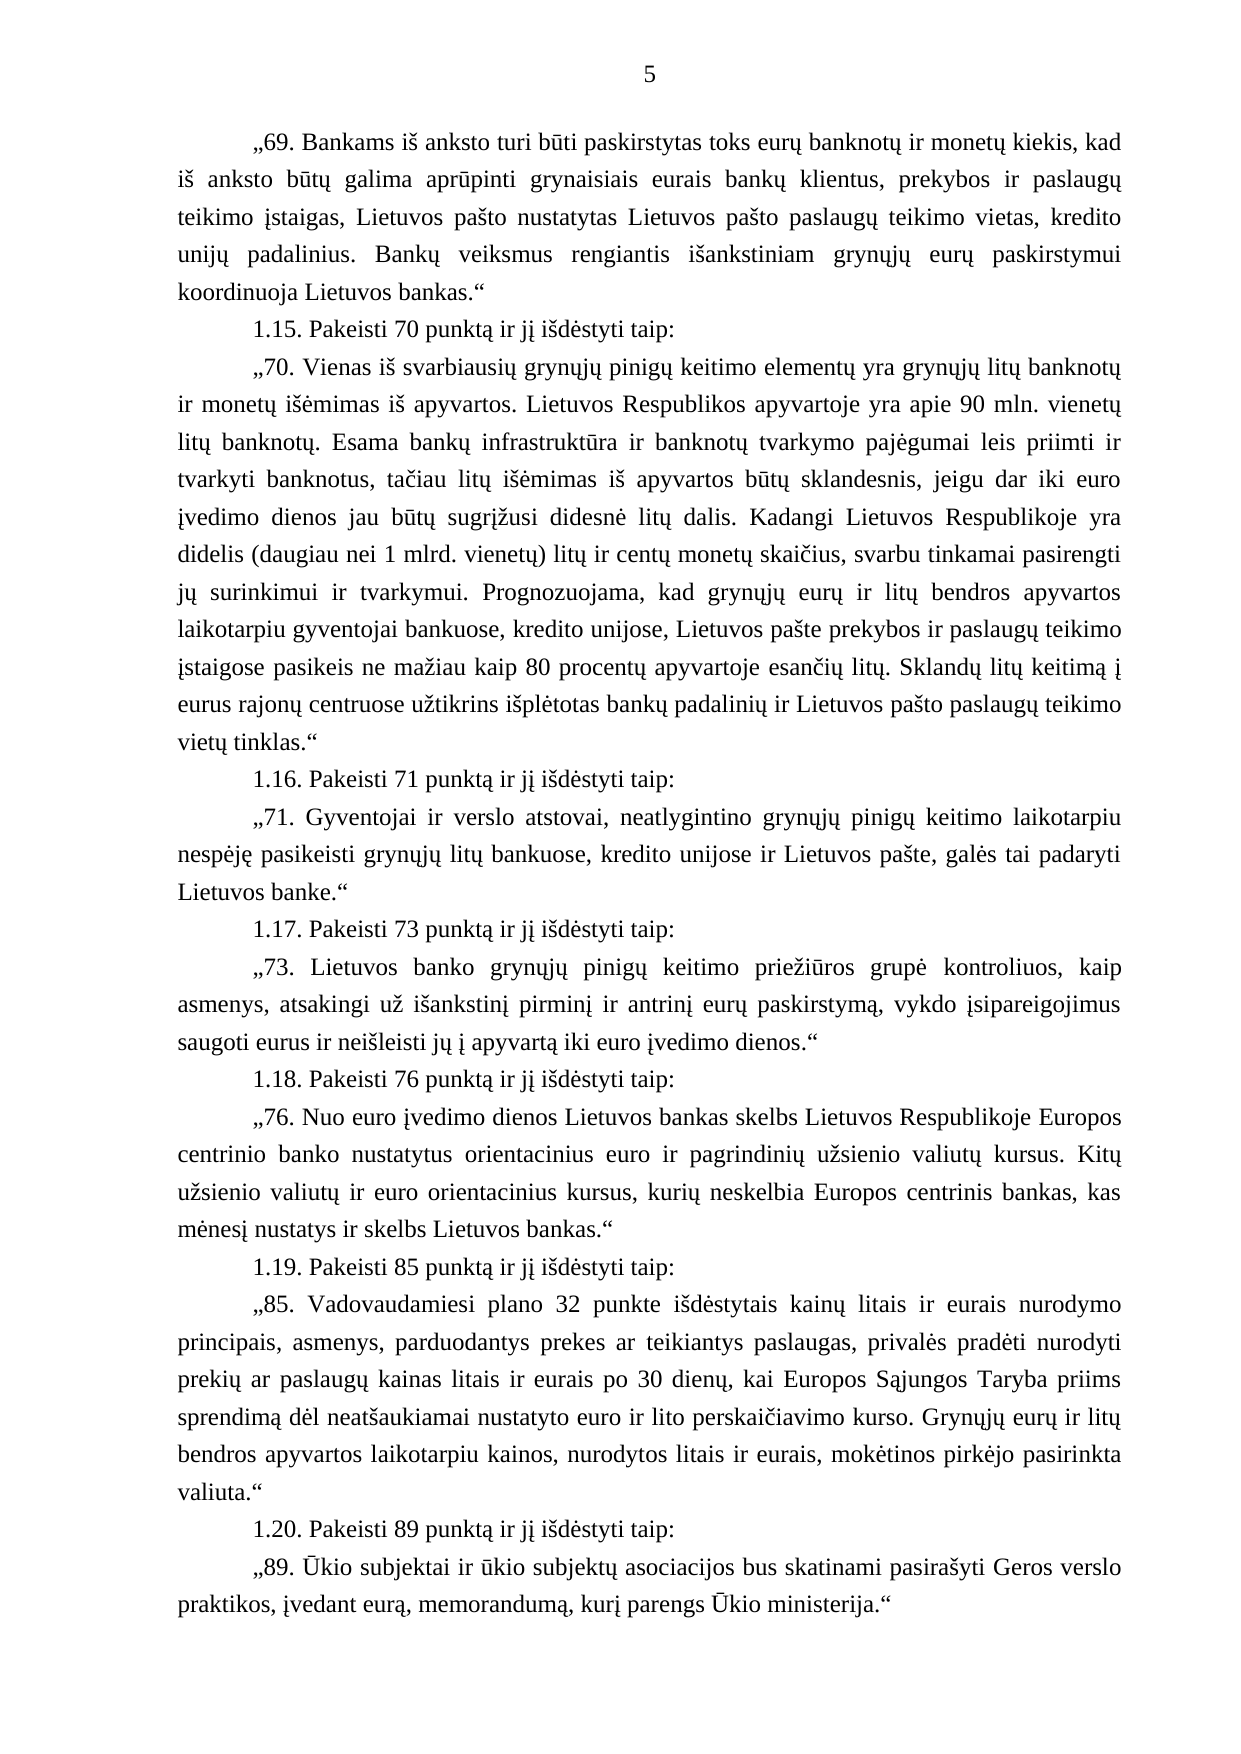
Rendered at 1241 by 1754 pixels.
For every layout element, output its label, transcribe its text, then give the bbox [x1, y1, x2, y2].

text „73. Lietuvos banko grynųjų pinigų keitimo priežiūros grupė kontroliuos, kaip asmenys, atsakingi už išankstinį pirminį ir antrinį eurų paskirstymą, vykdo įsipareigojimus saugoti eurus ir neišleisti jų į apyvartą iki euro įvedimo dienos.“ [177, 943, 1122, 1056]
text „89. Ūkio subjektai ir ūkio subjektų asociacijos bus skatinami pasirašyti Geros verslo praktikos, įvedant eurą, memorandumą, kurį parengs Ūkio ministerija.“ [177, 1543, 1122, 1618]
text 1.19. Pakeisti 85 punktą ir jį išdėstyti taip: [177, 1243, 1122, 1281]
text „71. Gyventojai ir verslo atstovai, neatlygintino grynųjų pinigų keitimo laikotarpiu nespėję pasikeisti grynųjų litų bankuose, kredito unijose ir Lietuvos pašte, galės tai padaryti Lietuvos banke.“ [177, 793, 1122, 906]
text „69. Bankams iš anksto turi būti paskirstytas toks eurų banknotų ir monetų kiekis, kad iš anksto būtų galima aprūpinti grynaisiais eurais bankų klientus, prekybos ir paslaugų teikimo įstaigas, Lietuvos pašto nustatytas Lietuvos pašto paslaugų teikimo vietas, kredito unijų padalinius. Bankų veiksmus rengiantis išankstiniam grynųjų eurų paskirstymui koordinuoja Lietuvos bankas.“ [177, 118, 1122, 306]
text „76. Nuo euro įvedimo dienos Lietuvos bankas skelbs Lietuvos Respublikoje Europos centrinio banko nustatytus orientacinius euro ir pagrindinių užsienio valiutų kursus. Kitų užsienio valiutų ir euro orientacinius kursus, kurių neskelbia Europos centrinis bankas, kas mėnesį nustatys ir skelbs Lietuvos bankas.“ [177, 1093, 1122, 1243]
text 1.17. Pakeisti 73 punktą ir jį išdėstyti taip: [177, 906, 1122, 943]
text 1.18. Pakeisti 76 punktą ir jį išdėstyti taip: [177, 1056, 1122, 1093]
text 1.20. Pakeisti 89 punktą ir jį išdėstyti taip: [177, 1506, 1122, 1543]
text 1.16. Pakeisti 71 punktą ir jį išdėstyti taip: [177, 756, 1122, 793]
text „70. Vienas iš svarbiausių grynųjų pinigų keitimo elementų yra grynųjų litų banknotų ir monetų išėmimas iš apyvartos. Lietuvos Respublikos apyvartoje yra apie 90 mln. vienetų litų banknotų. Esama bankų infrastruktūra ir banknotų tvarkymo pajėgumai leis priimti ir tvarkyti banknotus, tačiau litų išėmimas iš apyvartos būtų sklandesnis, jeigu dar iki euro įvedimo dienos jau būtų sugrįžusi didesnė litų dalis. Kadangi Lietuvos Respublikoje yra didelis (daugiau nei 1 mlrd. vienetų) litų ir centų monetų skaičius, svarbu tinkamai pasirengti jų surinkimui ir tvarkymui. Prognozuojama, kad grynųjų eurų ir litų bendros apyvartos laikotarpiu gyventojai bankuose, kredito unijose, Lietuvos pašte prekybos ir paslaugų teikimo įstaigose pasikeis ne mažiau kaip 80 procentų apyvartoje esančių litų. Sklandų litų keitimą į eurus rajonų centruose užtikrins išplėtotas bankų padalinių ir Lietuvos pašto paslaugų teikimo vietų tinklas.“ [177, 343, 1122, 756]
text „85. Vadovaudamiesi plano 32 punkte išdėstytais kainų litais ir eurais nurodymo principais, asmenys, parduodantys prekes ar teikiantys paslaugas, privalės pradėti nurodyti prekių ar paslaugų kainas litais ir eurais po 30 dienų, kai Europos Sąjungos Taryba priims sprendimą dėl neatšaukiamai nustatyto euro ir lito perskaičiavimo kurso. Grynųjų eurų ir litų bendros apyvartos laikotarpiu kainos, nurodytos litais ir eurais, mokėtinos pirkėjo pasirinkta valiuta.“ [177, 1281, 1122, 1506]
text 1.15. Pakeisti 70 punktą ir jį išdėstyti taip: [177, 306, 1122, 343]
